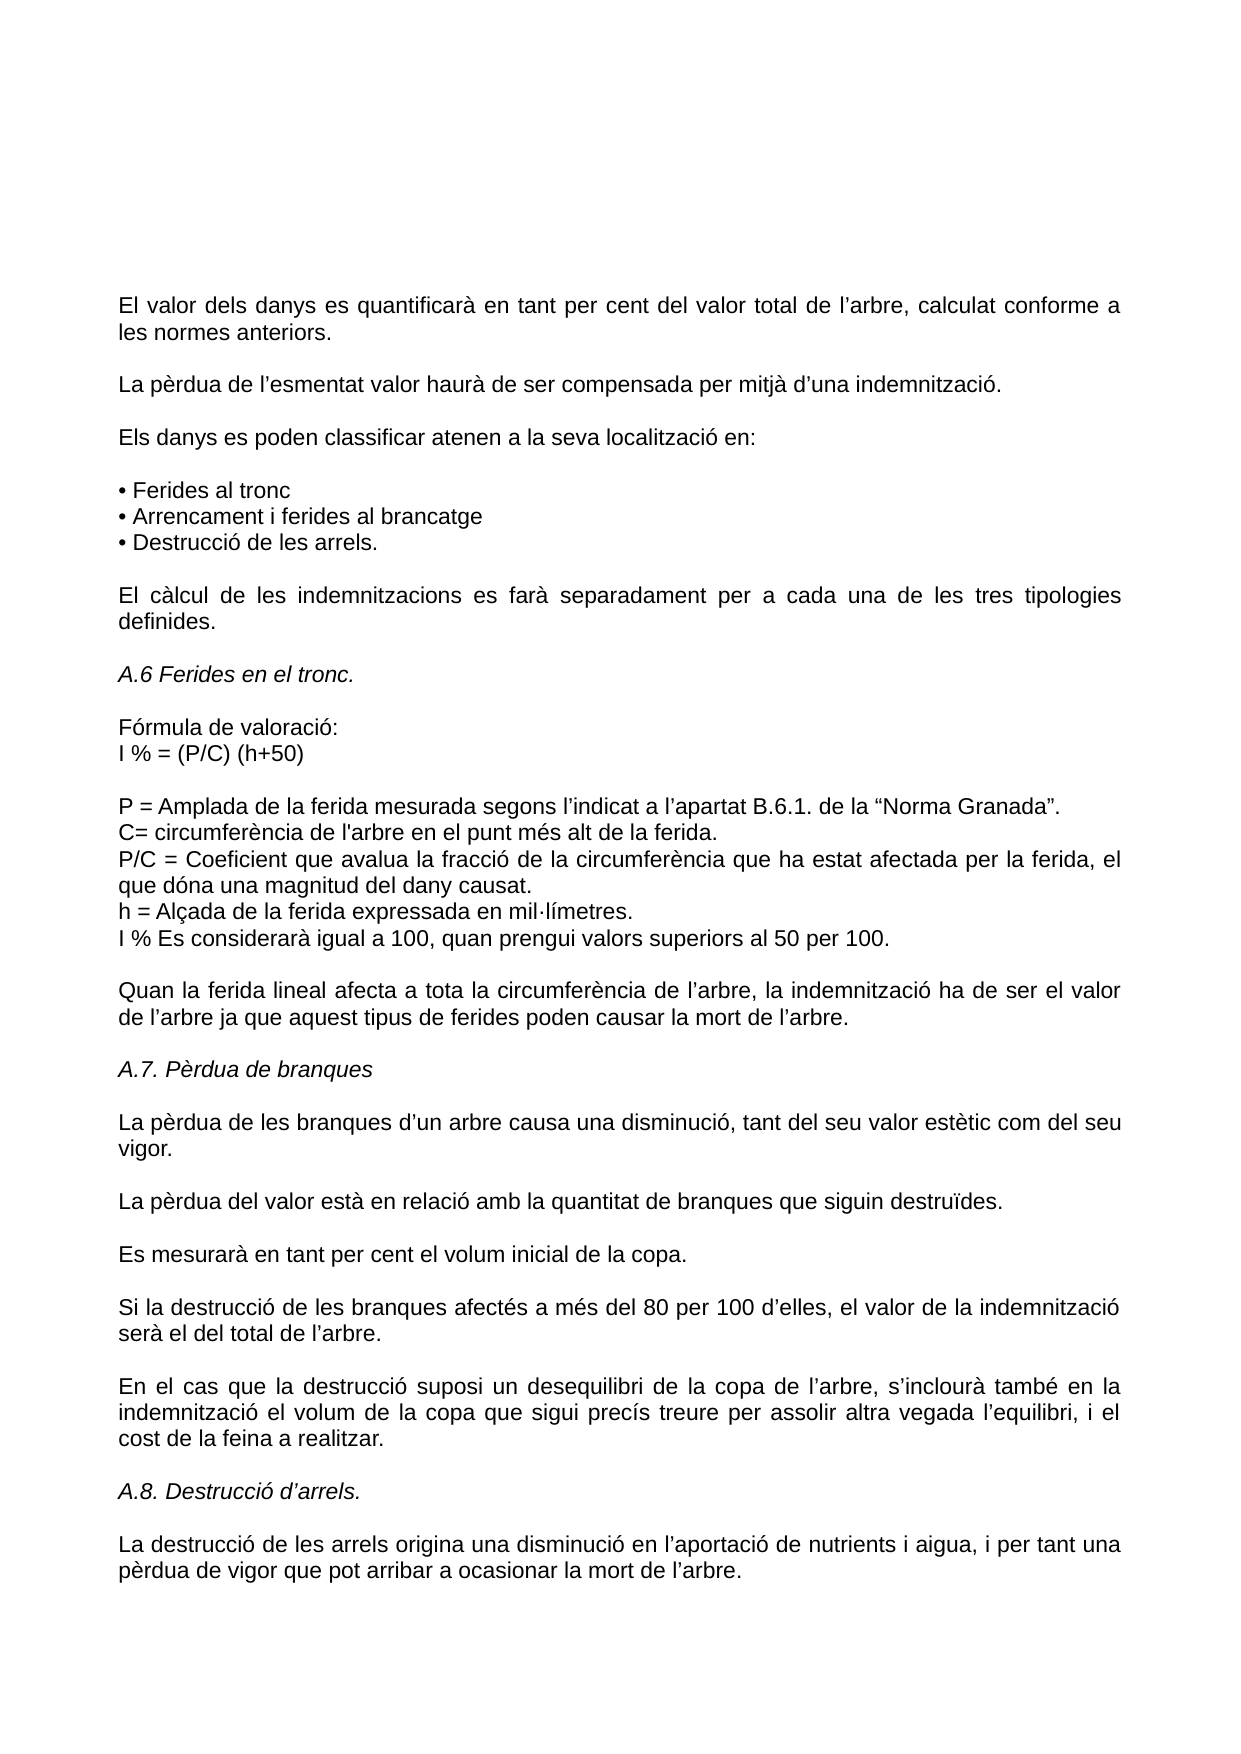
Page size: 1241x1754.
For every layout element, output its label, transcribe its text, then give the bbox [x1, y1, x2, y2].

text P/C = Coeficient que avalua la fracció de la circumferència que ha estat afectada per la ferida, el que dóna una magnitud del dany causat. [118, 846, 1122, 898]
text La pèrdua de l’esmentat valor haurà de ser compensada per mitjà d’una indemnització. [118, 371, 1122, 397]
text La pèrdua del valor està en relació amb la quantitat de branques que siguin destruïdes. [118, 1188, 1122, 1214]
text I % Es considerarà igual a 100, quan prengui valors superiors al 50 per 100. [118, 924, 1122, 951]
text P = Amplada de la ferida mesurada segons l’indicat a l’apartat B.6.1. de la “Norma Granada”. [118, 793, 1122, 819]
text El càlcul de les indemnitzacions es farà separadament per a cada una de les tres tipologies definides. [118, 582, 1122, 635]
text A.8. Destrucció d’arrels. [118, 1478, 1122, 1504]
text • Arrencament i ferides al brancatge [118, 503, 1122, 529]
text Fórmula de valoració: [118, 714, 1122, 740]
text Es mesurarà en tant per cent el volum inicial de la copa. [118, 1241, 1122, 1267]
text El valor dels danys es quantificarà en tant per cent del valor total de l’arbre, calculat conforme a les normes anteriors. [118, 292, 1122, 345]
text Quan la ferida lineal afecta a tota la circumferència de l’arbre, la indemnització ha de ser el valor de l’arbre ja que aquest tipus de ferides poden causar la mort de l’arbre. [118, 977, 1122, 1030]
text A.6 Ferides en el tronc. [118, 661, 1122, 687]
text La destrucció de les arrels origina una disminució en l’aportació de nutrients i aigua, i per tant una pèrdua de vigor que pot arribar a ocasionar la mort de l’arbre. [118, 1531, 1122, 1583]
text • Ferides al tronc [118, 477, 1122, 503]
text En el cas que la destrucció suposi un desequilibri de la copa de l’arbre, s’inclourà també en la indemnització el volum de la copa que sigui precís treure per assolir altra vegada l’equilibri, i el cost de la feina a realitzar. [118, 1373, 1122, 1452]
text • Destrucció de les arrels. [118, 529, 1122, 556]
text h = Alçada de la ferida expressada en mil·límetres. [118, 898, 1122, 924]
text Els danys es poden classificar atenen a la seva localització en: [118, 424, 1122, 450]
text C= circumferència de l'arbre en el punt més alt de la ferida. [118, 819, 1122, 846]
text La pèrdua de les branques d’un arbre causa una disminució, tant del seu valor estètic com del seu vigor. [118, 1109, 1122, 1162]
text I % = (P/C) (h+50) [118, 740, 1122, 766]
text Si la destrucció de les branques afectés a més del 80 per 100 d’elles, el valor de la indemnització serà el del total de l’arbre. [118, 1293, 1122, 1346]
text A.7. Pèrdua de branques [118, 1056, 1122, 1083]
